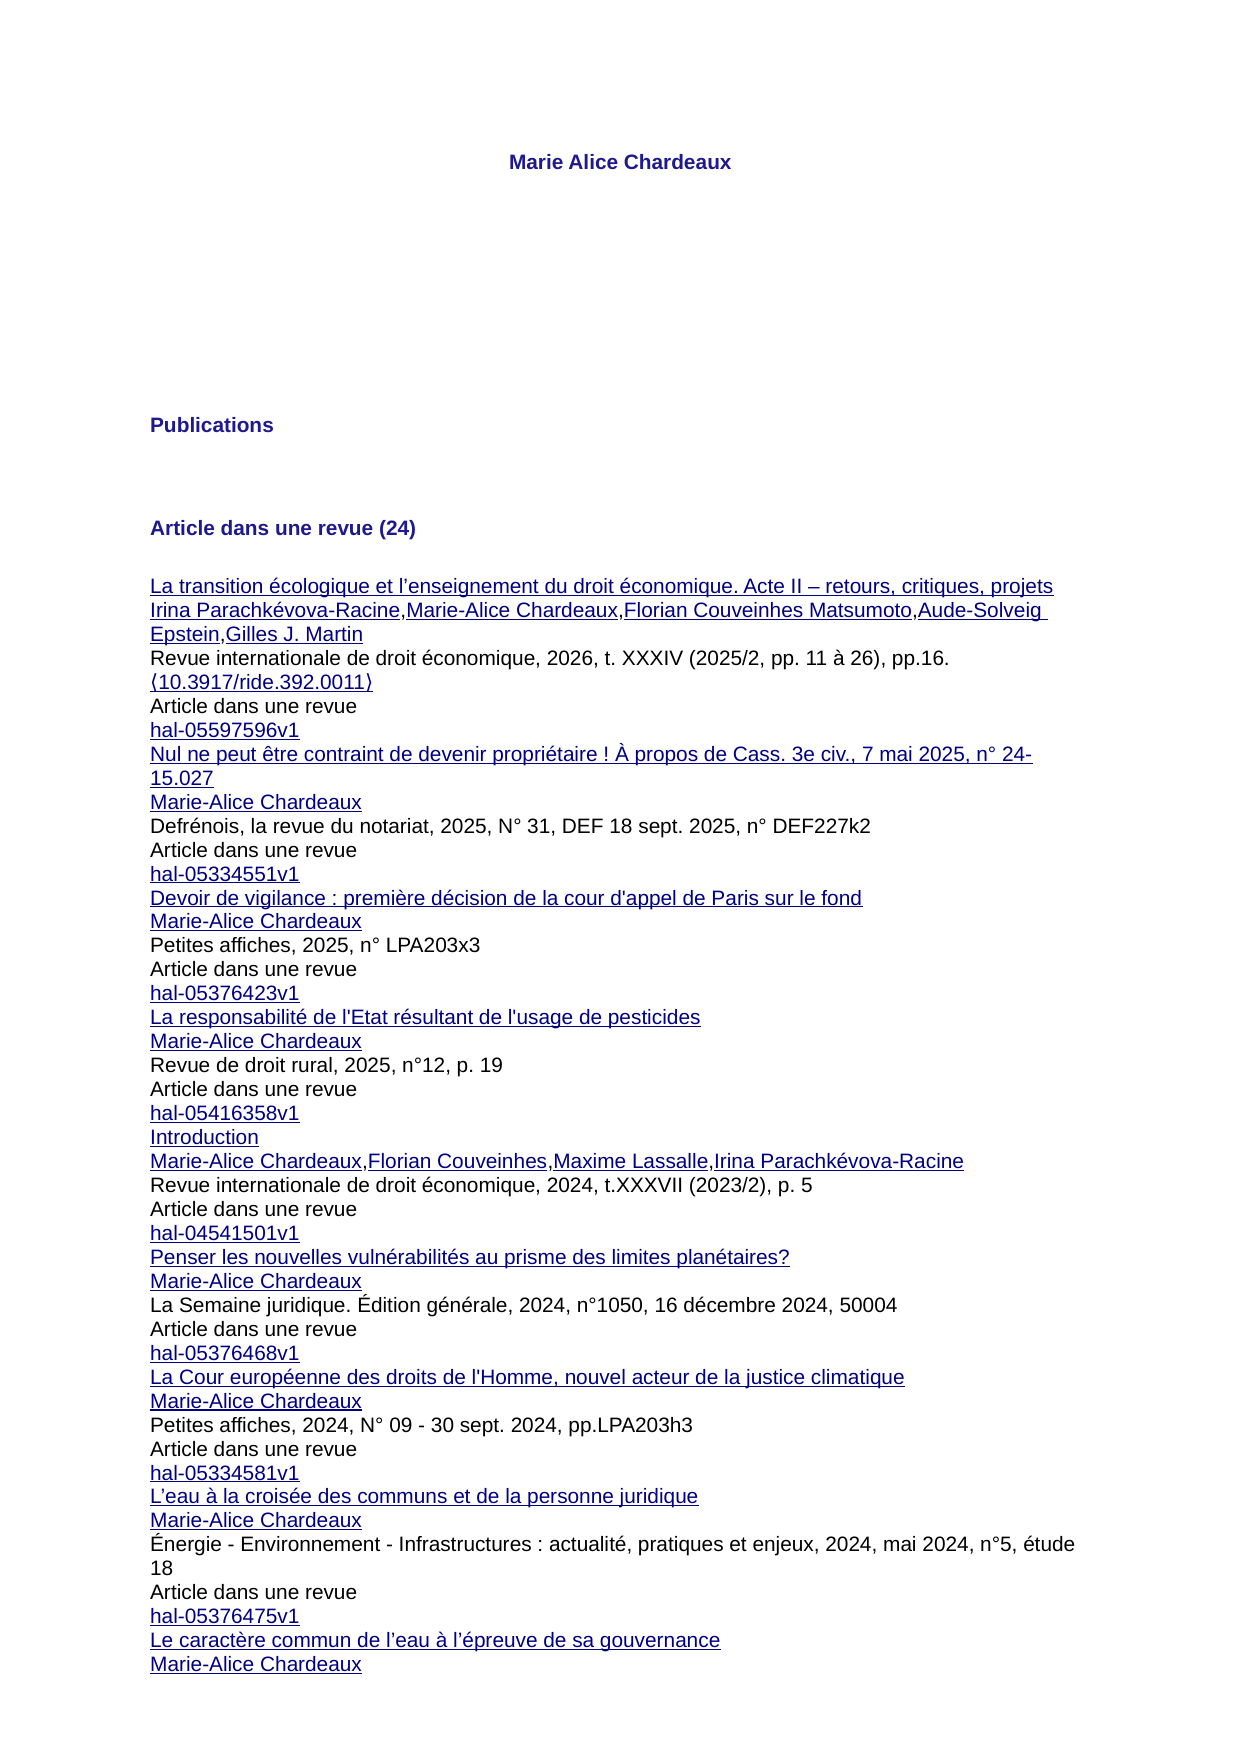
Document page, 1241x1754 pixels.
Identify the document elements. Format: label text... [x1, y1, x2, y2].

table_cell L’eau à la croisée des communs et de la personne juridique Marie-Alice Chardeaux Énergie - Environnement - Infrastructures : actualité, pratiques et enjeux, 2024, mai 2024, n°5, étude 18 Article dans une revue hal-05376475v1 [150, 1484, 1090, 1628]
table_cell Nul ne peut être contraint de devenir propriétaire ! À propos de Cass. 3e civ., 7 mai 2025, n° 24-15.027 Marie-Alice Chardeaux Defrénois, la revue du notariat, 2025, N° 31, DEF 18 sept. 2025, n° DEF227k2 Article dans une revue hal-05334551v1 [150, 742, 1090, 885]
table_cell Devoir de vigilance : première décision de la cour d'appel de Paris sur le fond Marie-Alice Chardeaux Petites affiches, 2025, n° LPA203x3 Article dans une revue hal-05376423v1 [150, 885, 1090, 1005]
table_cell La responsabilité de l'Etat résultant de l'usage de pesticides Marie-Alice Chardeaux Revue de droit rural, 2025, n°12, p. 19 Article dans une revue hal-05416358v1 [150, 1005, 1090, 1125]
table_header La transition écologique et l’enseignement du droit économique. Acte II – retours, critiques, projets Irina Parachkévova-Racine,Marie-Alice Chardeaux,Florian Couveinhes Matsumoto,Aude-Solveig Epstein,Gilles J. Martin Revue internationale de droit économique, 2026, t. XXXIV (2025/2, pp. 11 à 26), pp.16. ⟨10.3917/ride.392.0011⟩ Article dans une revue hal-05597596v1 [150, 574, 1090, 742]
table_cell Introduction Marie-Alice Chardeaux,Florian Couveinhes,Maxime Lassalle,Irina Parachkévova-Racine Revue internationale de droit économique, 2024, t.XXXVII (2023/2), p. 5 Article dans une revue hal-04541501v1 [150, 1125, 1090, 1245]
subtitle Article dans une revue (24) [150, 516, 1090, 539]
table_cell Penser les nouvelles vulnérabilités au prisme des limites planétaires? Marie-Alice Chardeaux La Semaine juridique. Édition générale, 2024, n°1050, 16 décembre 2024, 50004 Article dans une revue hal-05376468v1 [150, 1245, 1090, 1364]
table_cell La Cour européenne des droits de l'Homme, nouvel acteur de la justice climatique Marie-Alice Chardeaux Petites affiches, 2024, N° 09 - 30 sept. 2024, pp.LPA203h3 Article dans une revue hal-05334581v1 [150, 1365, 1090, 1484]
subtitle Publications [150, 412, 1090, 436]
table_cell Le caractère commun de l’eau à l’épreuve de sa gouvernance Marie-Alice Chardeaux [150, 1628, 1090, 1676]
subtitle Marie Alice Chardeaux [150, 150, 1090, 174]
